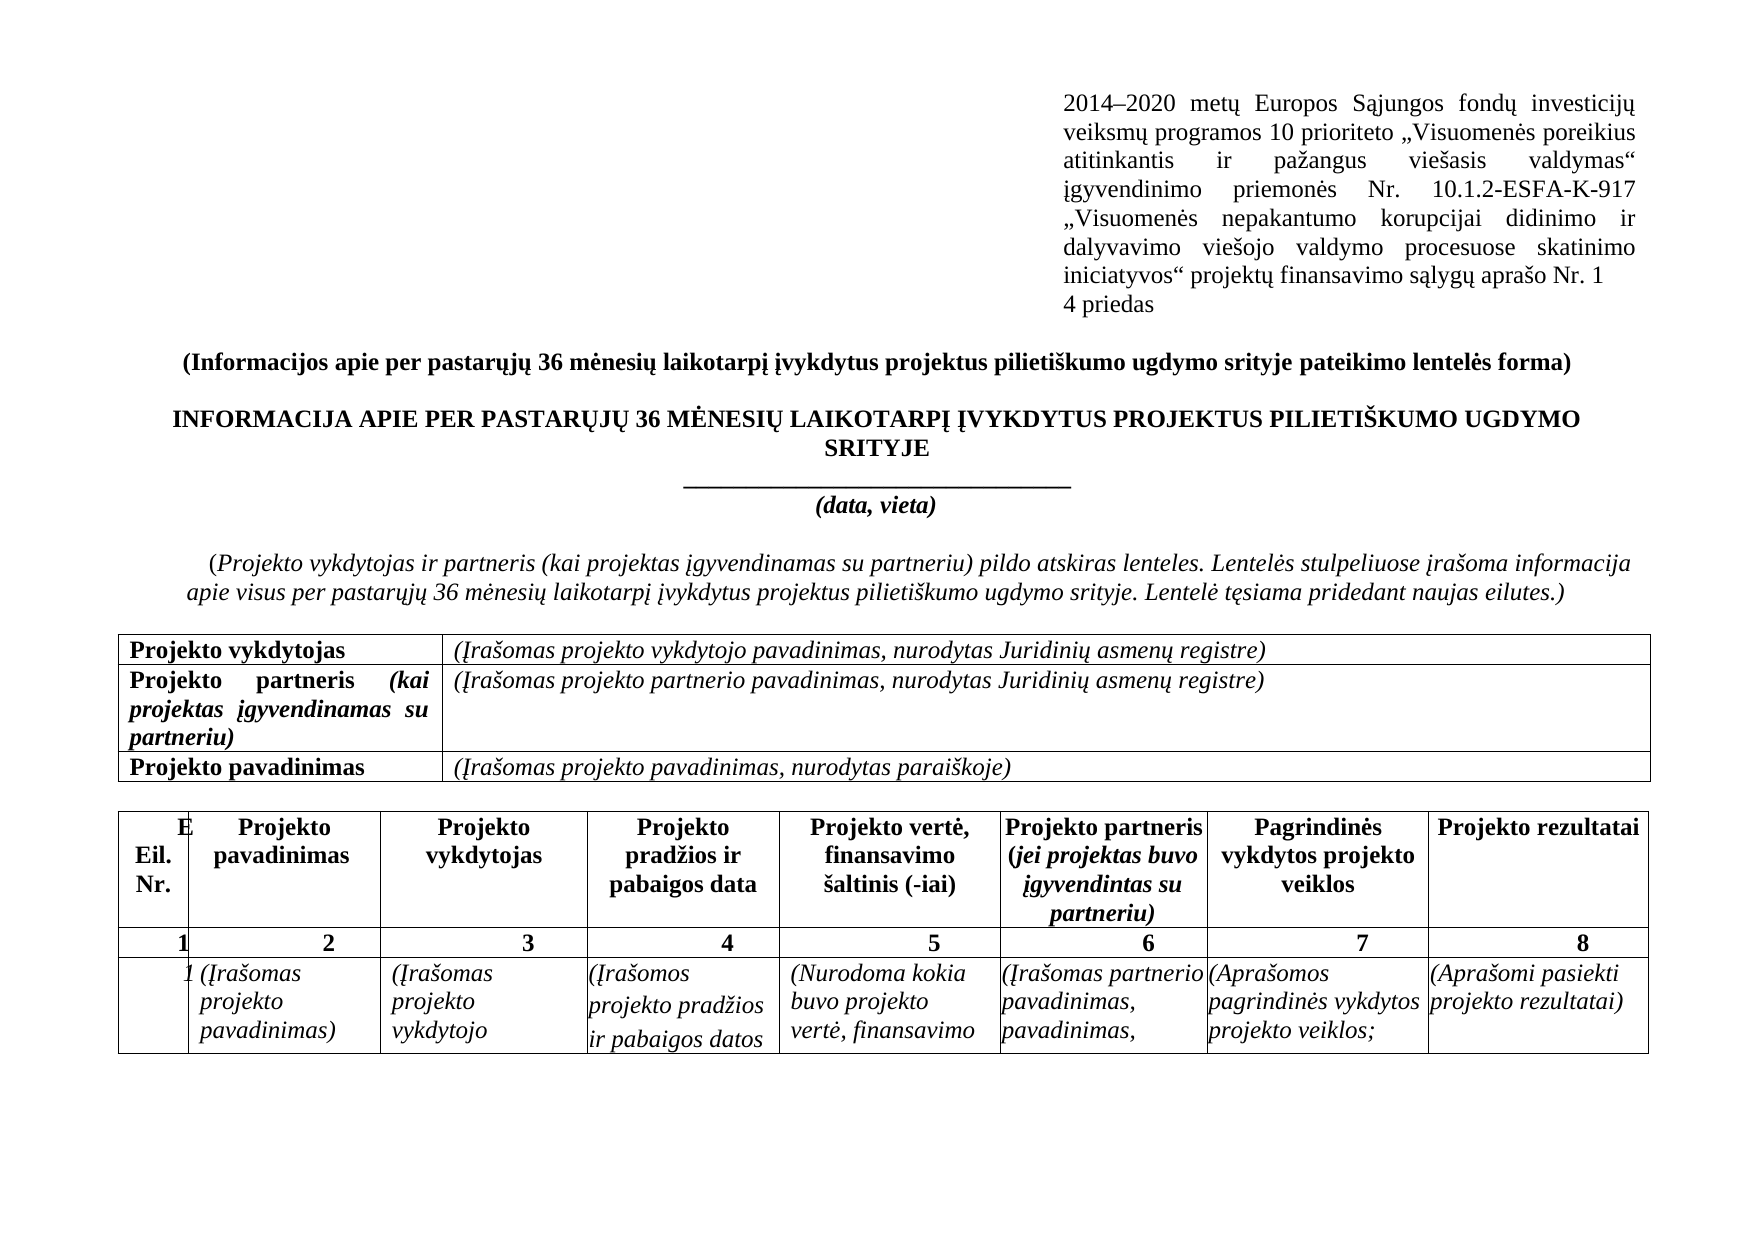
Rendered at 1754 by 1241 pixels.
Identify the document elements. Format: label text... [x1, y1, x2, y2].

text (Projekto vykdytojas ir partneris (kai projektas įgyvendinamas su partneriu) pildo atskiras lenteles. Lentelės stulpeliuose įrašoma informacija apie visus per pastarųjų 36 mėnesių laikotarpį įvykdytus projektus pilietiškumo ugdymo srityje. Lentelė tęsiama pridedant naujas eilutes.) [118, 548, 1636, 605]
table_header Projekto partneris (jei projektas buvo įgyvendintas su partneriu) [1001, 812, 1207, 927]
table_header Projekto pavadinimas [189, 812, 380, 927]
table_header Projekto rezultatai [1429, 812, 1648, 927]
table_cell (Aprašomos pagrindinės vykdytos projekto veiklos; [1208, 958, 1428, 1052]
table_cell 4 [588, 928, 779, 957]
text (data, vieta) [118, 490, 1636, 519]
text _______________________________ [118, 462, 1636, 490]
table_cell (Įrašomas projekto pavadinimas, nurodytas paraiškoje) [443, 752, 1650, 781]
table_header EEil. Nr. [119, 812, 188, 927]
table_cell Projekto partneris (kai projektas įgyvendinamas su partneriu) [119, 665, 442, 751]
table_cell (Įrašomos projekto pradžios ir pabaigos datos [588, 958, 779, 1052]
table_header Projekto vertė, finansavimo šaltinis (-iai) [780, 812, 1000, 927]
table_cell 6 [1001, 928, 1207, 957]
table_cell 1 [119, 928, 188, 957]
table_cell (Įrašomas projekto partnerio pavadinimas, nurodytas Juridinių asmenų registre) [443, 665, 1650, 751]
table_cell 3 [381, 928, 587, 957]
table_header Projekto vykdytojas [119, 635, 442, 664]
table_cell Projekto pavadinimas [119, 752, 442, 781]
table_cell 1 [119, 958, 188, 1052]
table_header Projekto vykdytojas [381, 812, 587, 927]
table_cell (Įrašomas projekto pavadinimas) [189, 958, 380, 1052]
text 2014–2020 metų Europos Sąjungos fondų investicijų veiksmų programos 10 prioriteto „Visuomenės poreikius atitinkantis ir pažangus viešasis valdymas“ įgyvendinimo priemonės Nr. 10.1.2-ESFA-K-917 „Visuomenės nepakantumo korupcijai didinimo ir dalyvavimo viešojo valdymo procesuose skatinimo iniciatyvos“ projektų finansavimo sąlygų aprašo Nr. 1 [1063, 88, 1636, 289]
text (Informacijos apie per pastarųjų 36 mėnesių laikotarpį įvykdytus projektus pilietiškumo ugdymo srityje pateikimo lentelės forma) [118, 347, 1636, 375]
table_header Pagrindinės vykdytos projekto veiklos [1208, 812, 1428, 927]
text 4 priedas [928, 289, 1636, 318]
text INFORMACIJA APIE PER PASTARŲJŲ 36 MĖNESIŲ LAIKOTARPĮ ĮVYKDYTUS PROJEKTUS PILIETIŠKUMO UGDYMO SRITYJE [118, 404, 1636, 462]
table_cell (Aprašomi pasiekti projekto rezultatai) [1429, 958, 1648, 1052]
table_cell 8 [1429, 928, 1648, 957]
table_header Projekto pradžios ir pabaigos data [588, 812, 779, 927]
table_cell (Įrašomas partnerio pavadinimas, pavadinimas, [1001, 958, 1207, 1052]
table_header (Įrašomas projekto vykdytojo pavadinimas, nurodytas Juridinių asmenų registre) [443, 635, 1650, 664]
table_cell (Nurodoma kokia buvo projekto vertė, finansavimo [780, 958, 1000, 1052]
table_cell 7 [1208, 928, 1428, 957]
table_cell 2 [189, 928, 380, 957]
table_cell 5 [780, 928, 1000, 957]
table_cell (Įrašomas projekto vykdytojo [381, 958, 587, 1052]
